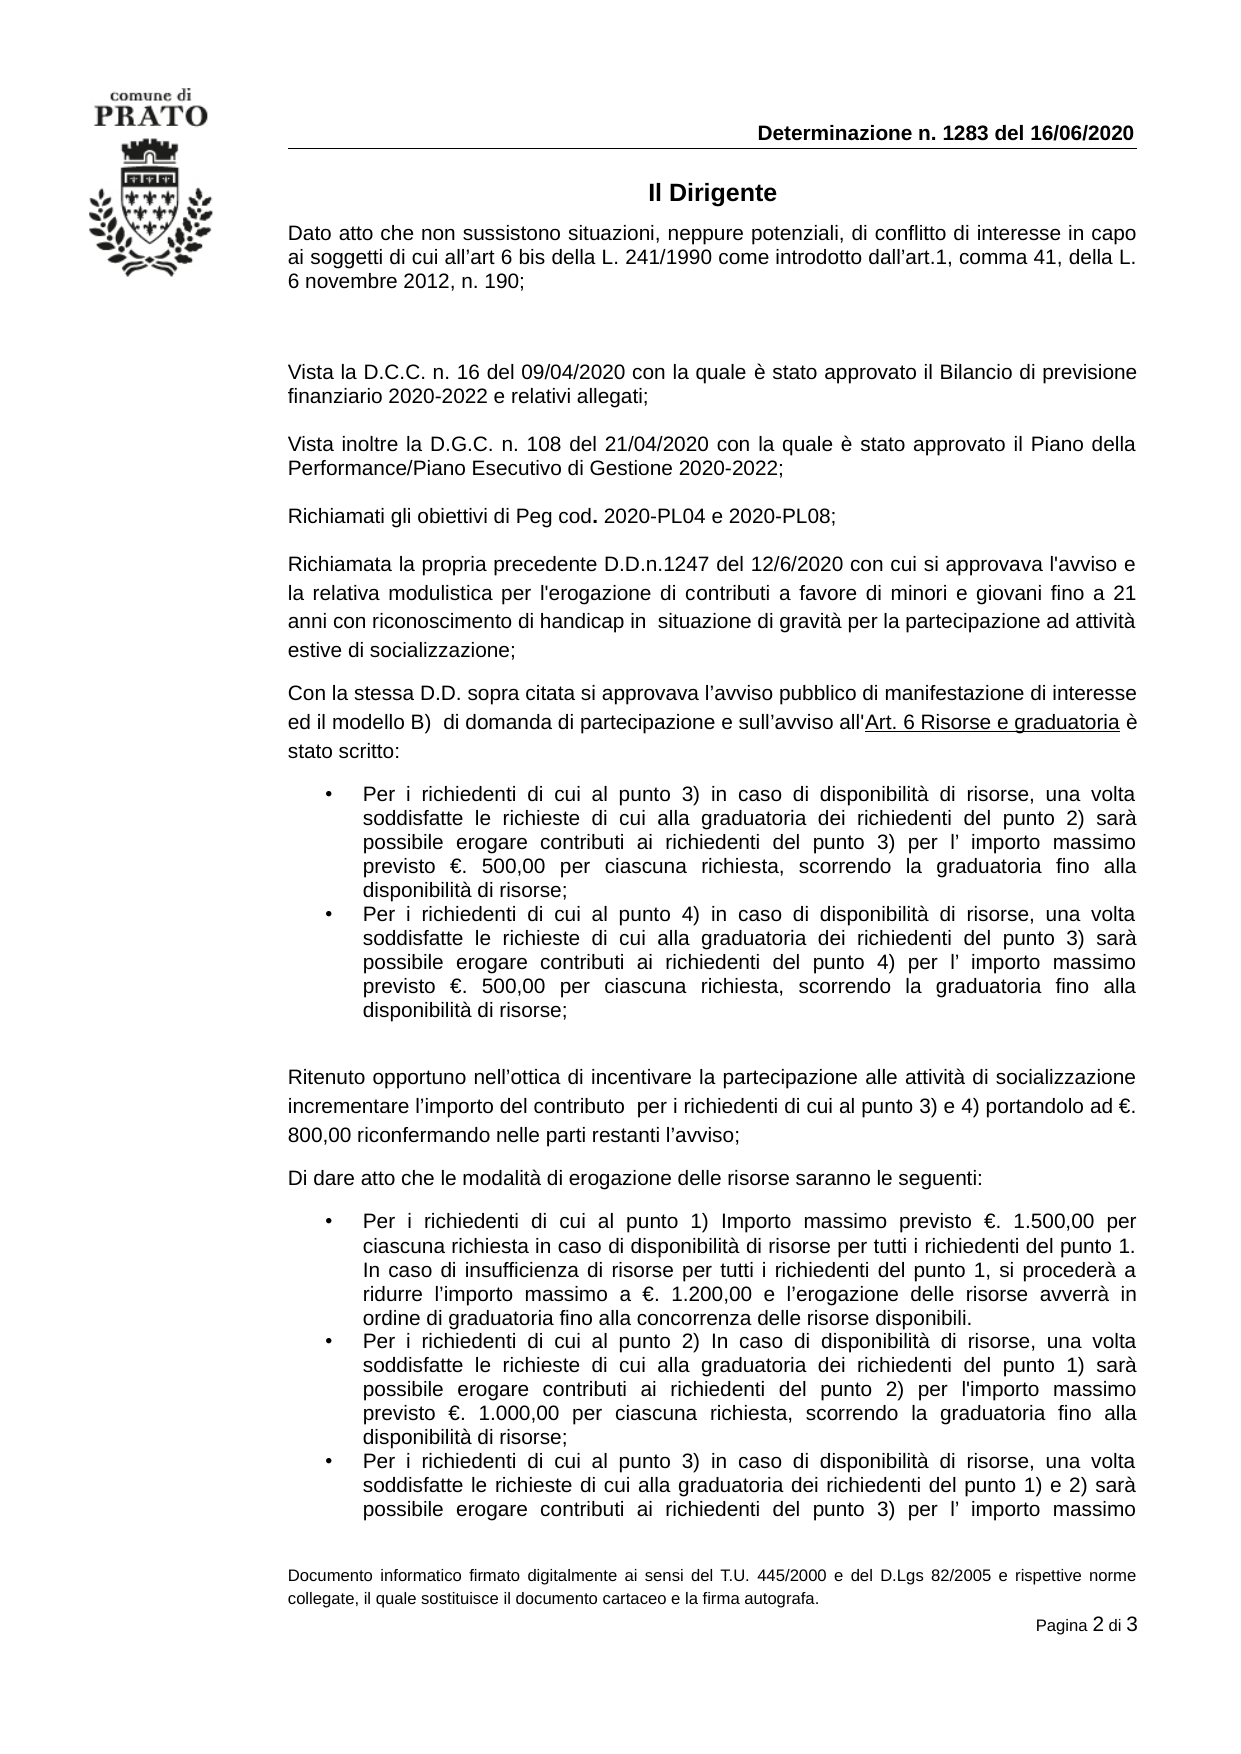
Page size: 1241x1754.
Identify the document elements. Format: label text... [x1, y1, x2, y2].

list Per i richiedenti di cui al punto 1) Importo massimo previsto €. 1.500,00 per ciascuna richiesta in caso di disponibilità di risorse per tutti i richiedenti del punto 1. In caso di insufficienza di risorse per tutti i richiedenti del punto 1, si procederà a ridurre l’importo massimo a €. 1.200,00 e l’erogazione delle risorse avverrà in ordine di graduatoria fino alla concorrenza delle risorse disponibili. [325, 1209, 1137, 1329]
list Per i richiedenti di cui al punto 2) In caso di disponibilità di risorse, una volta soddisfatte le richieste di cui alla graduatoria dei richiedenti del punto 1) sarà possibile erogare contributi ai richiedenti del punto 2) per l'importo massimo previsto €. 1.000,00 per ciascuna richiesta, scorrendo la graduatoria fino alla disponibilità di risorse; [325, 1329, 1137, 1449]
list Per i richiedenti di cui al punto 3) in caso di disponibilità di risorse, una volta soddisfatte le richieste di cui alla graduatoria dei richiedenti del punto 1) e 2) sarà possibile erogare contributi ai richiedenti del punto 3) per l’ importo massimo [325, 1449, 1137, 1521]
picture [88, 88, 215, 278]
list Per i richiedenti di cui al punto 3) in caso di disponibilità di risorse, una volta soddisfatte le richieste di cui alla graduatoria dei richiedenti del punto 2) sarà possibile erogare contributi ai richiedenti del punto 3) per l’ importo massimo previsto €. 500,00 per ciascuna richiesta, scorrendo la graduatoria fino alla disponibilità di risorse; [325, 782, 1137, 902]
text Con la stessa D.D. sopra citata si approvava l’avviso pubblico di manifestazione di interesse ed il modello B) di domanda di partecipazione e sull’avviso all'Art. 6 Risorse e graduatoria è stato scritto: [288, 681, 1137, 763]
text Dato atto che non sussistono situazioni, neppure potenziali, di conflitto di interesse in capo ai soggetti di cui all’art 6 bis della L. 241/1990 come introdotto dall’art.1, comma 41, della L. 6 novembre 2012, n. 190; [288, 221, 1137, 293]
text Il Dirigente [288, 177, 1137, 206]
text Di dare atto che le modalità di erogazione delle risorse saranno le seguenti: [288, 1166, 1137, 1190]
text Vista inoltre la D.G.C. n. 108 del 21/04/2020 con la quale è stato approvato il Piano della Performance/Piano Esecutivo di Gestione 2020-2022; [288, 432, 1137, 480]
text Vista la D.C.C. n. 16 del 09/04/2020 con la quale è stato approvato il Bilancio di previsione finanziario 2020-2022 e relativi allegati; [288, 360, 1137, 408]
text Richiamati gli obiettivi di Peg cod. 2020-PL04 e 2020-PL08; [288, 504, 1137, 528]
text Ritenuto opportuno nell’ottica di incentivare la partecipazione alle attività di socializzazione incrementare l’importo del contributo per i richiedenti di cui al punto 3) e 4) portandolo ad €. 800,00 riconfermando nelle parti restanti l’avviso; [288, 1065, 1137, 1147]
list Per i richiedenti di cui al punto 4) in caso di disponibilità di risorse, una volta soddisfatte le richieste di cui alla graduatoria dei richiedenti del punto 3) sarà possibile erogare contributi ai richiedenti del punto 4) per l’ importo massimo previsto €. 500,00 per ciascuna richiesta, scorrendo la graduatoria fino alla disponibilità di risorse; [325, 902, 1137, 1022]
text Richiamata la propria precedente D.D.n.1247 del 12/6/2020 con cui si approvava l'avviso e la relativa modulistica per l'erogazione di contributi a favore di minori e giovani fino a 21 anni con riconoscimento di handicap in situazione di gravità per la partecipazione ad attività estive di socializzazione; [288, 552, 1137, 662]
